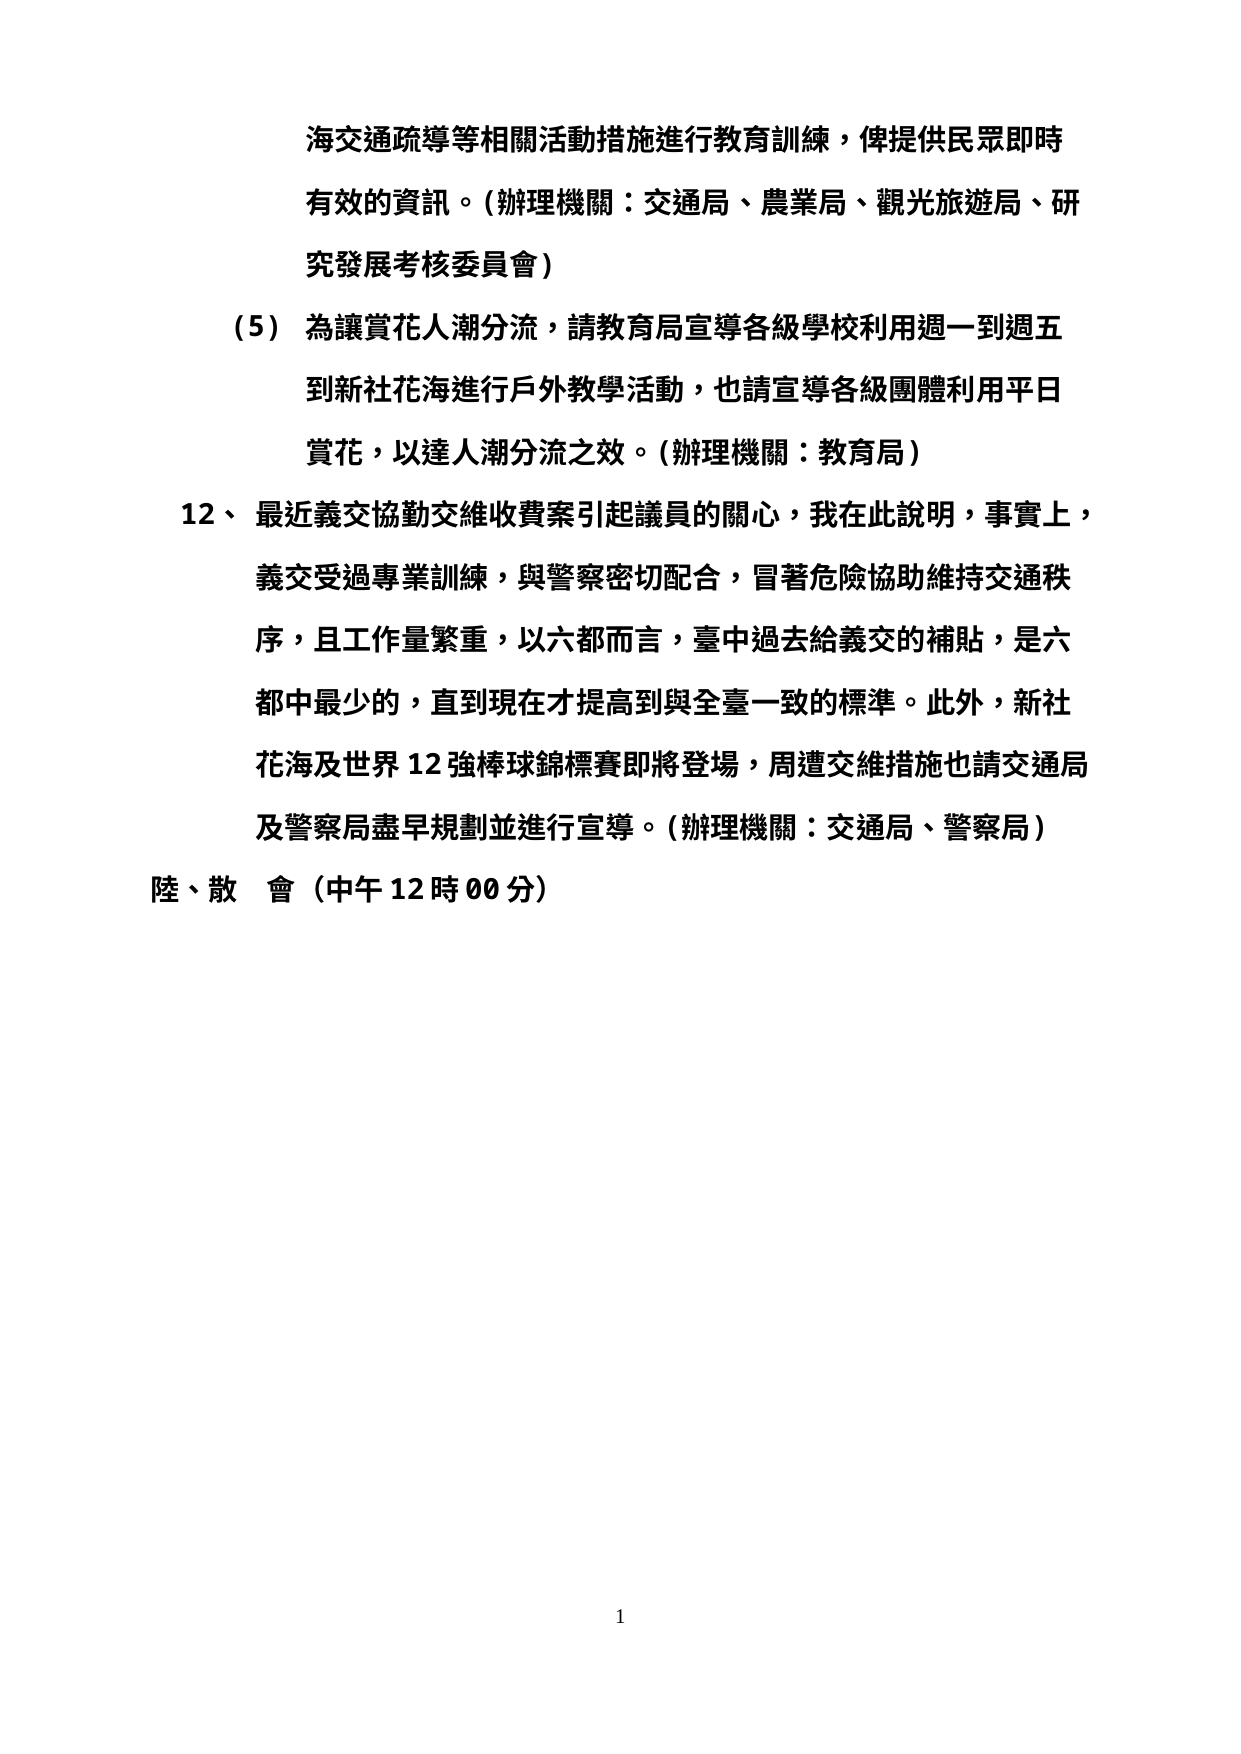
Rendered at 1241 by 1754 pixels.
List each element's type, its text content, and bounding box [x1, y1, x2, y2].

list 海交通疏導等相關活動措施進行教育訓練，俾提供民眾即時有效的資訊。(辦理機關：交通局、農業局、觀光旅遊局、研究發展考核委員會) [230, 96, 1090, 284]
list 為讓賞花人潮分流，請教育局宣導各級學校利用週一到週五到新社花海進行戶外教學活動，也請宣導各級團體利用平日賞花，以達人潮分流之效。(辦理機關：教育局) [230, 284, 1090, 471]
list 最近義交協勤交維收費案引起議員的關心，我在此說明，事實上，義交受過專業訓練，與警察密切配合，冒著危險協助維持交通秩序，且工作量繁重，以六都而言，臺中過去給義交的補貼，是六都中最少的，直到現在才提高到與全臺一致的標準。此外，新社花海及世界12強棒球錦標賽即將登場，周遭交維措施也請交通局及警察局盡早規劃並進行宣導。(辦理機關：交通局、警察局) [180, 471, 1090, 846]
text 陸、散 會（中午12時00分） [150, 846, 1090, 909]
